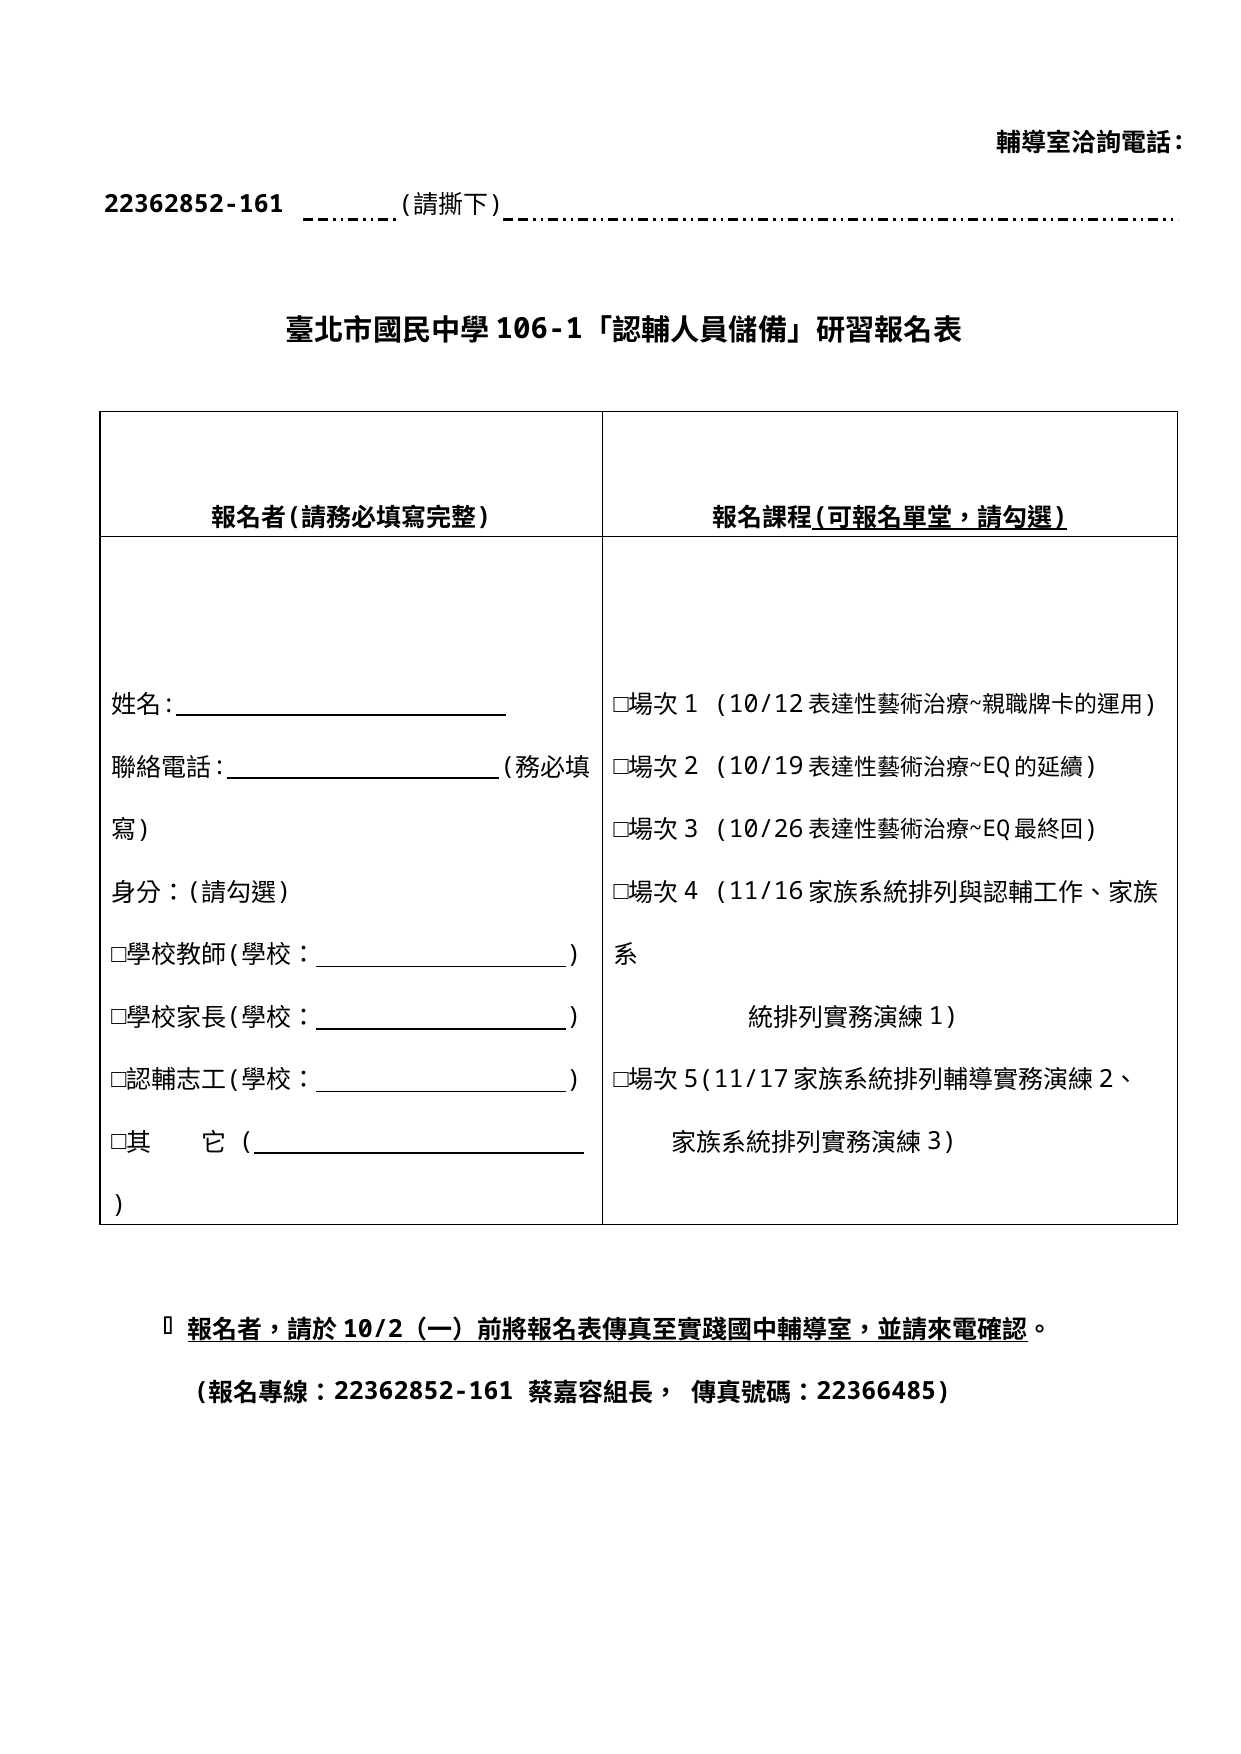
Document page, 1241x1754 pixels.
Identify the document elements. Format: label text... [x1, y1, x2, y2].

text 輔導室洽詢電話:22362852-161 (請撕下) [16, 98, 1181, 223]
text (報名專線：22362852-161 蔡嘉容組長， 傳真號碼：22366485) [103, 1348, 1144, 1411]
table_cell □場次1 (10/12表達性藝術治療~親職牌卡的運用) □場次2 (10/19表達性藝術治療~EQ的延續) □場次3 (10/26表達性藝術治療~EQ最終回) □場次4 (11/16家族系統排列與認輔工作、家族系 統排列實務演練1) □場次5(11/17家族系統排列輔導實務演練2、 家族系統排列實務演練3) [603, 537, 1177, 1223]
text  報名者，請於10/2（一）前將報名表傳真至實踐國中輔導室，並請來電確認。 [103, 1286, 1144, 1348]
table_header 報名課程(可報名單堂，請勾選) [603, 412, 1177, 536]
table_header 報名者(請務必填寫完整) [101, 412, 602, 536]
table_cell 姓名: 聯絡電話: (務必填寫) 身分：(請勾選) □學校教師(學校： ) □學校家長(學校： ) □認輔志工(學校： ) □其 它 ( ) [101, 537, 602, 1223]
text 臺北市國民中學106-1「認輔人員儲備」研習報名表 [103, 286, 1144, 348]
